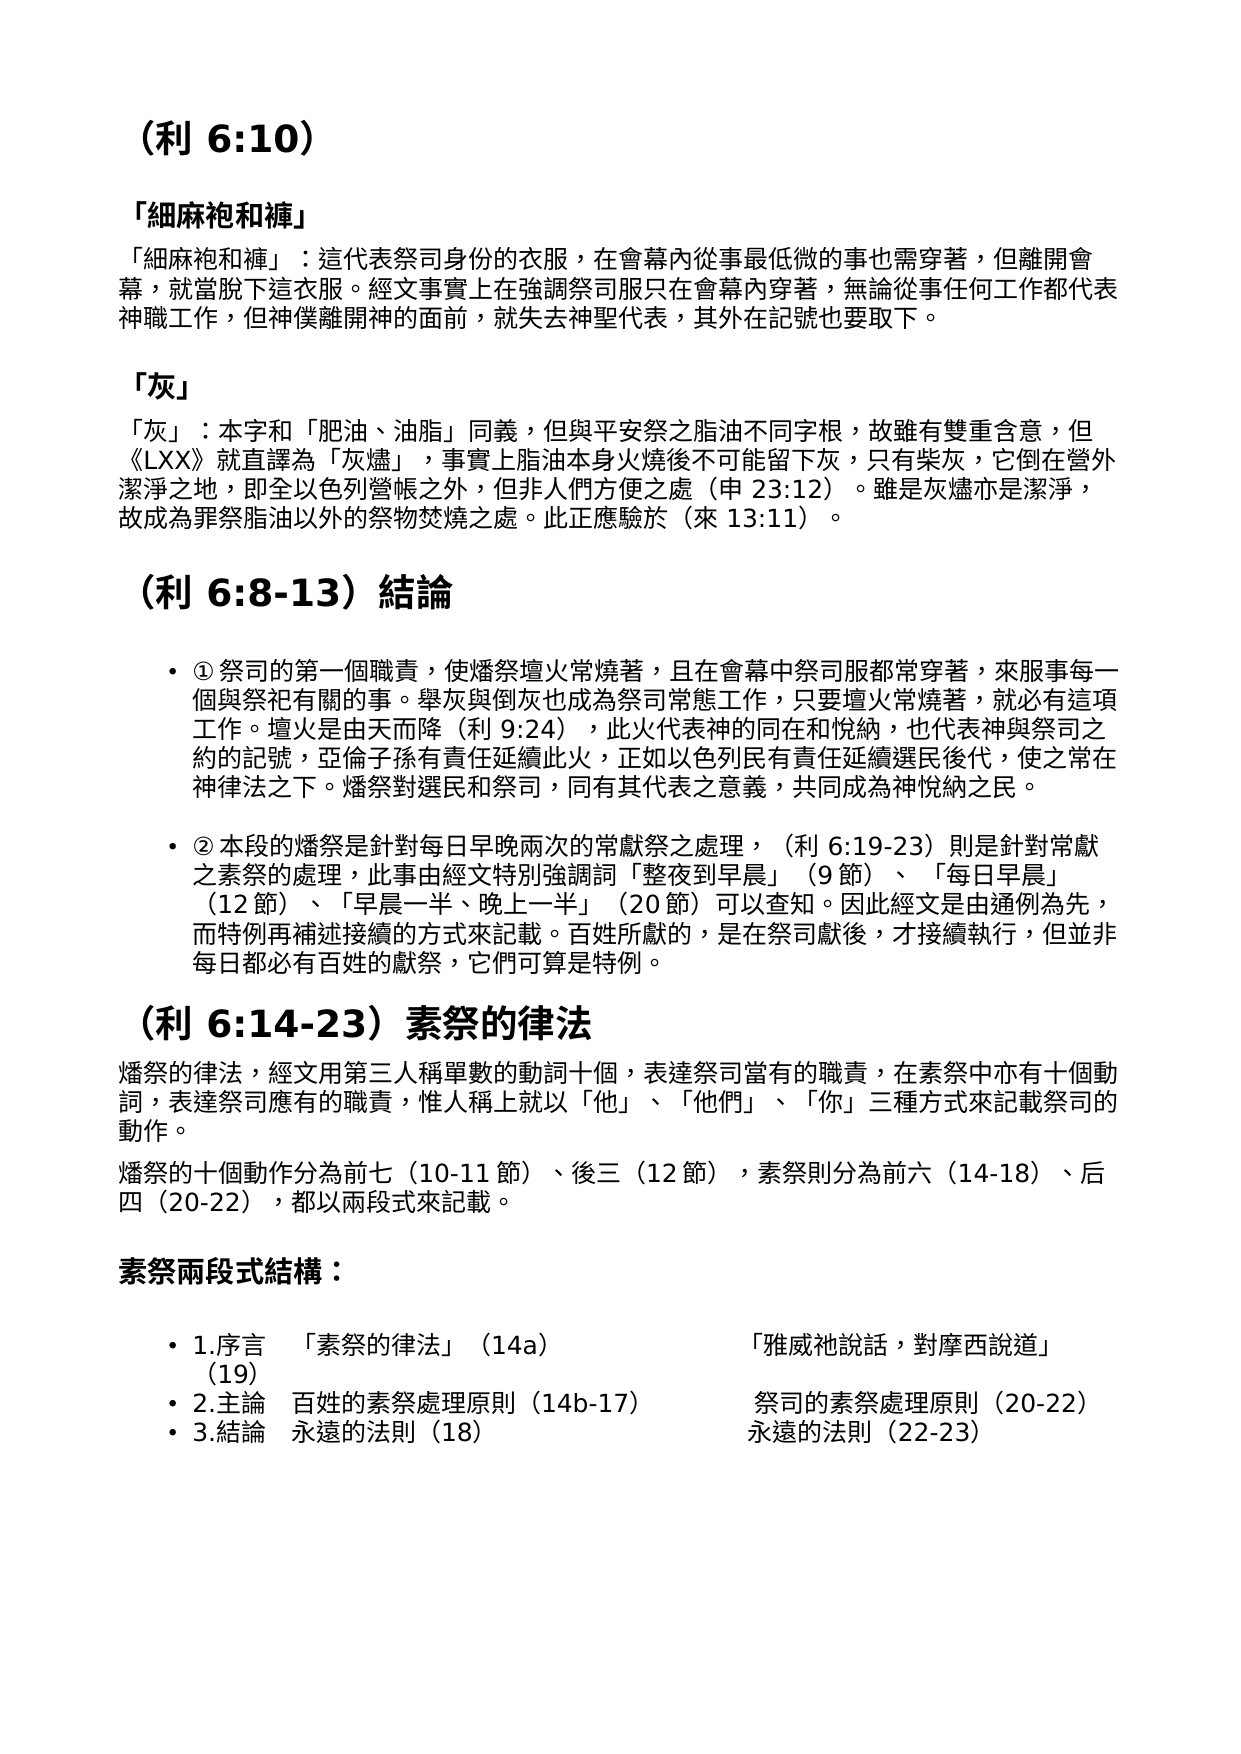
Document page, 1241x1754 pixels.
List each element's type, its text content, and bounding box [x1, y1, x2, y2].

list ①祭司的第一個職責，使燔祭壇火常燒著，且在會幕中祭司服都常穿著，來服事每一個與祭祀有關的事。舉灰與倒灰也成為祭司常態工作，只要壇火常燒著，就必有這項工作。壇火是由天而降（利 9:24），此火代表神的同在和悅納，也代表神與祭司之約的記號，亞倫子孫有責任延續此火，正如以色列民有責任延續選民後代，使之常在神律法之下。燔祭對選民和祭司，同有其代表之意義，共同成為神悅納之民。 [177, 657, 1122, 803]
text 燔祭的律法，經文用第三人稱單數的動詞十個，表達祭司當有的職責，在素祭中亦有十個動詞，表達祭司應有的職責，惟人稱上就以「他」、「他們」、「你」三種方式來記載祭司的動作。 [118, 1059, 1122, 1147]
subtitle 「細麻袍和褲」 [118, 199, 1122, 233]
list ②本段的燔祭是針對每日早晚兩次的常獻祭之處理，（利 6:19-23）則是針對常獻之素祭的處理，此事由經文特別強調詞「整夜到早晨」（9節）、 「每日早晨」（12節）、「早晨一半、晚上一半」（20節）可以查知。因此經文是由通例為先，而特例再補述接續的方式來記載。百姓所獻的，是在祭司獻後，才接續執行，但並非每日都必有百姓的獻祭，它們可算是特例。 [177, 832, 1122, 978]
subtitle （利 6:14-23）素祭的律法 [118, 1003, 1122, 1047]
text 「細麻袍和褲」：這代表祭司身份的衣服，在會幕內從事最低微的事也需穿著，但離開會幕，就當脫下這衣服。經文事實上在強調祭司服只在會幕內穿著，無論從事任何工作都代表神職工作，但神僕離開神的面前，就失去神聖代表，其外在記號也要取下。 [118, 246, 1122, 333]
list 3.結論 永遠的法則（18） 永遠的法則（22-23） [177, 1418, 1122, 1448]
subtitle 素祭兩段式結構： [118, 1255, 1122, 1289]
subtitle 「灰」 [118, 371, 1122, 405]
list 2.主論 百姓的素祭處理原則（14b-17） 祭司的素祭處理原則（20-22） [177, 1389, 1122, 1418]
text 「灰」：本字和「肥油、油脂」同義，但與平安祭之脂油不同字根，故雖有雙重含意，但《LXX》就直譯為「灰燼」，事實上脂油本身火燒後不可能留下灰，只有柴灰，它倒在營外潔淨之地，即全以色列營帳之外，但非人們方便之處（申 23:12）。雖是灰燼亦是潔淨，故成為罪祭脂油以外的祭物焚燒之處。此正應驗於（來 13:11）。 [118, 417, 1122, 534]
subtitle （利 6:8-13）結論 [118, 571, 1122, 615]
list 1.序言 「素祭的律法」（14a） 「雅威祂說話，對摩西說道」（19） [177, 1331, 1122, 1389]
subtitle （利 6:10） [118, 118, 1122, 162]
text 燔祭的十個動作分為前七（10-11節）、後三（12節），素祭則分為前六（14-18）、后四（20-22），都以兩段式來記載。 [118, 1159, 1122, 1218]
